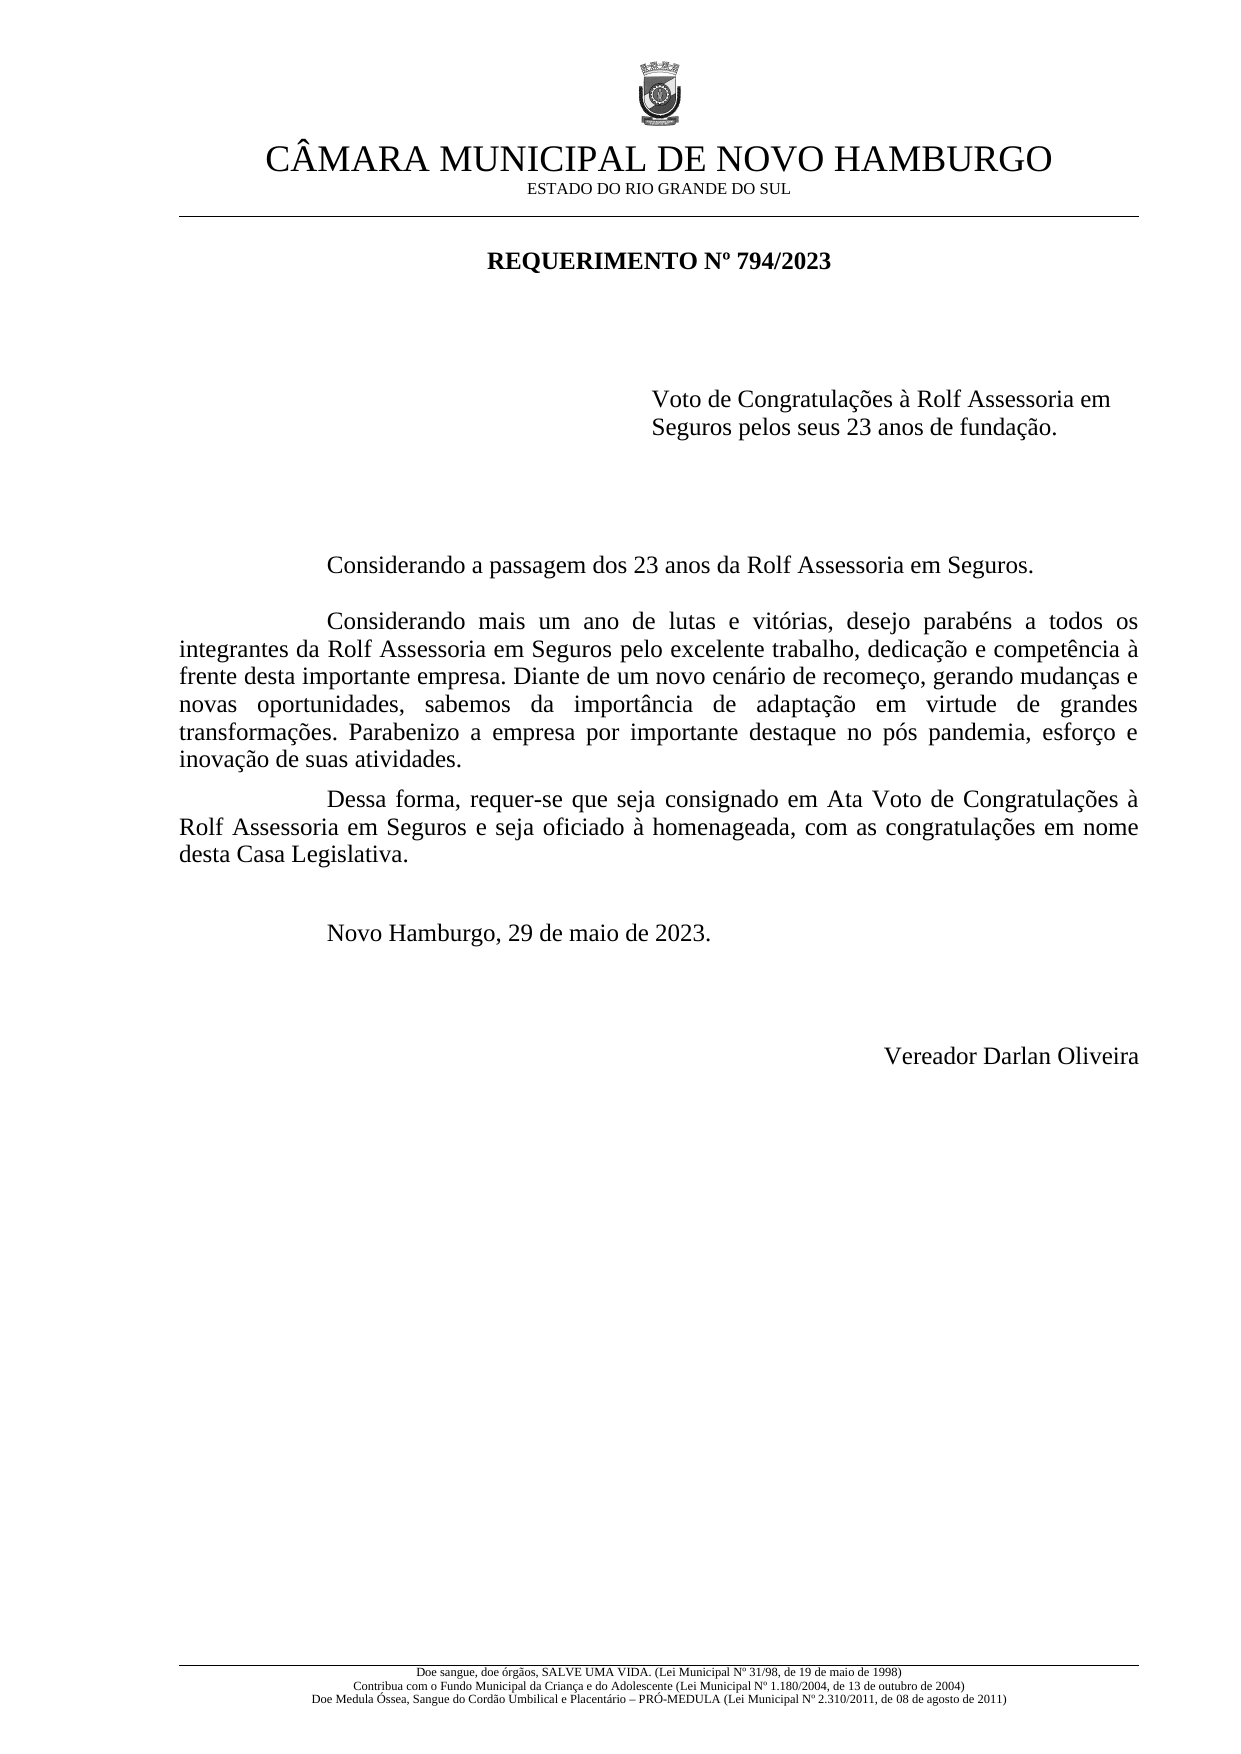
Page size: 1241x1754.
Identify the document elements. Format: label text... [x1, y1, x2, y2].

text Dessa forma, requer-se que seja consignado em Ata Voto de Congratulações à Rolf Assessoria em Seguros e seja oficiado à homenageada, com as congratulações em nome desta Casa Legislativa. [179, 785, 1139, 868]
text Considerando a passagem dos 23 anos da Rolf Assessoria em Seguros. [179, 552, 1139, 579]
text Vereador Darlan Oliveira [179, 1042, 1139, 1070]
text REQUERIMENTO Nº 794/2023 [179, 247, 1139, 274]
text Voto de Congratulações à Rolf Assessoria em Seguros pelos seus 23 anos de fundação. [651, 385, 1139, 441]
text Novo Hamburgo, 29 de maio de 2023. [179, 919, 1139, 947]
text Considerando mais um ano de lutas e vitórias, desejo parabéns a todos os integrantes da Rolf Assessoria em Seguros pelo excelente trabalho, dedicação e competência à frente desta importante empresa. Diante de um novo cenário de recomeço, gerando mudanças e novas oportunidades, sabemos da importância de adaptação em virtude de grandes transformações. Parabenizo a empresa por importante destaque no pós pandemia, esforço e inovação de suas atividades. [179, 607, 1139, 773]
